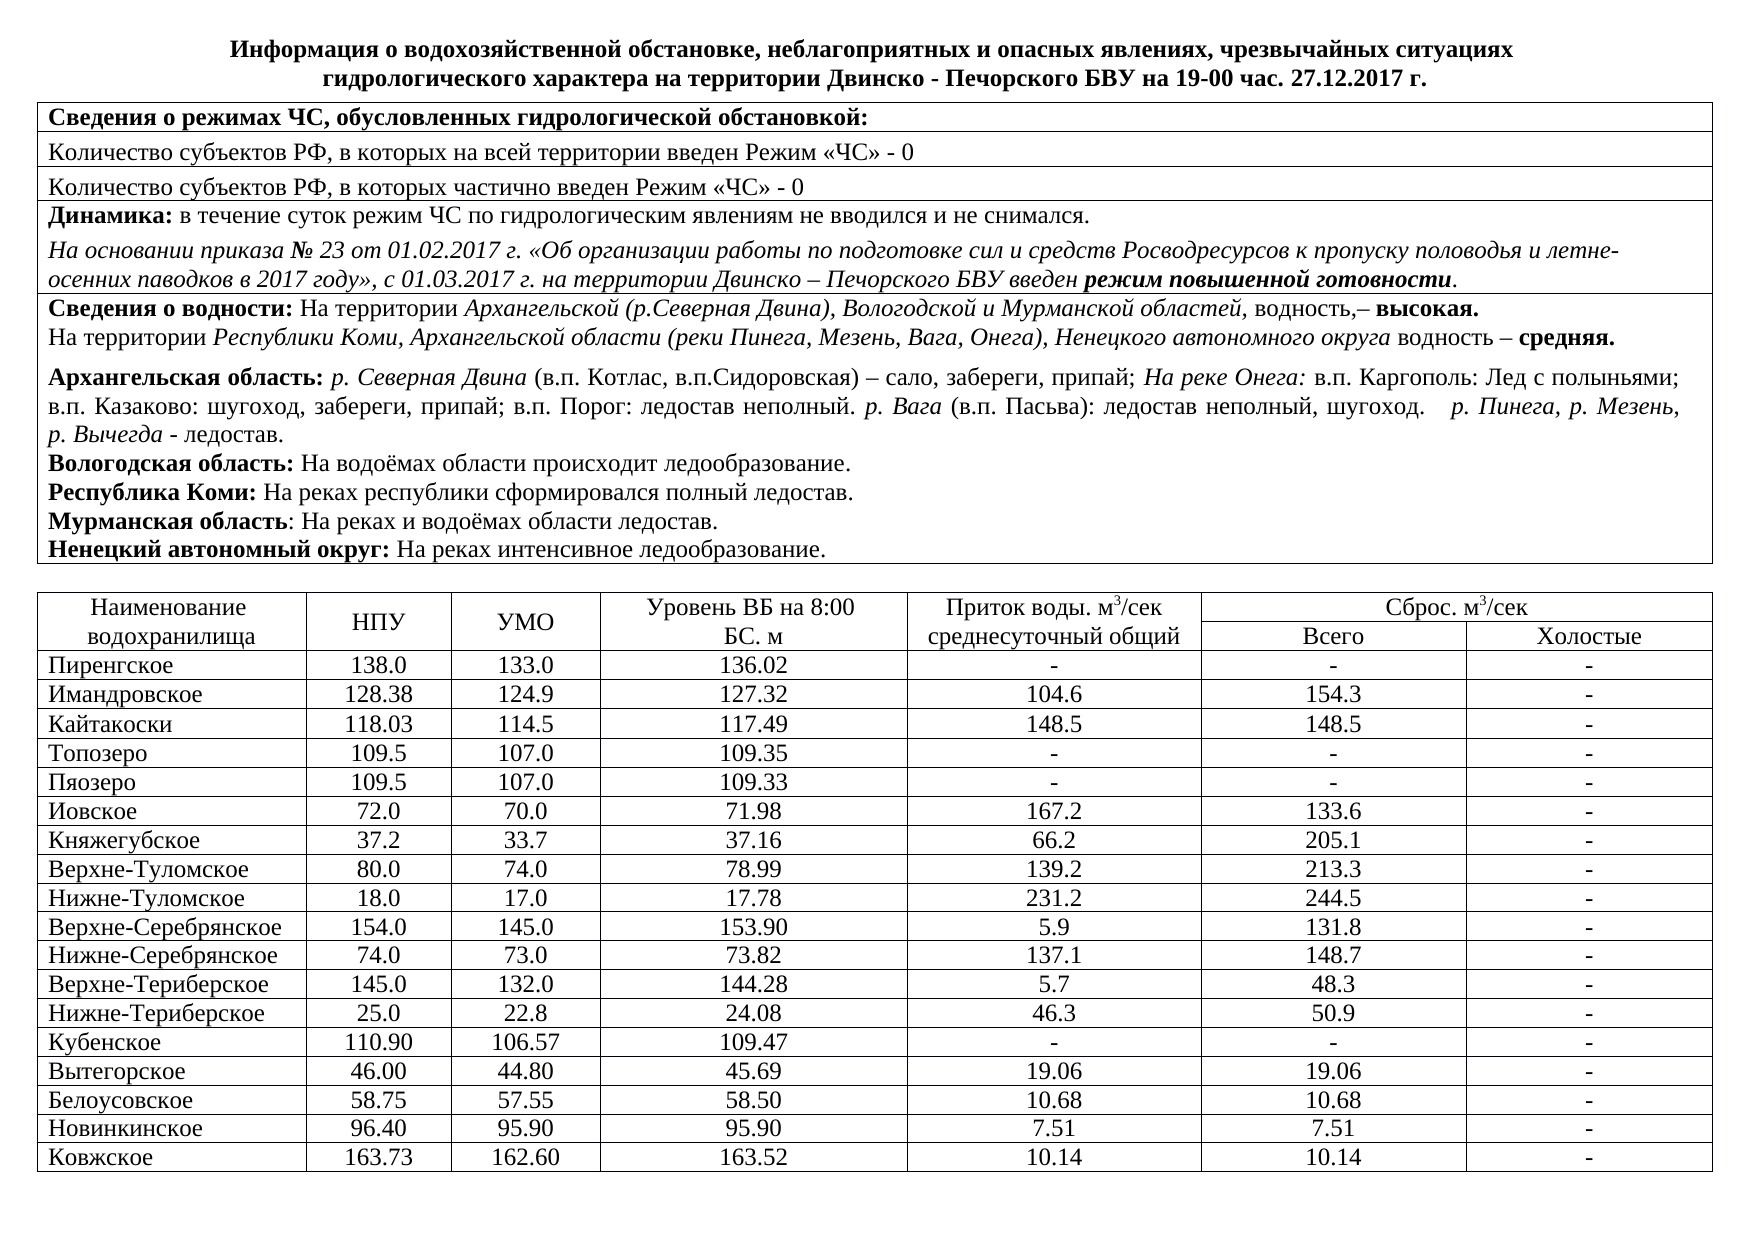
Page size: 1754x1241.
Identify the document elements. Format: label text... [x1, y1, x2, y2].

table_cell 106.57 [452, 1028, 600, 1056]
table_cell - [1467, 768, 1712, 796]
table_cell Ковжское [38, 1143, 306, 1171]
table_cell - [1467, 1115, 1712, 1142]
table_cell 124.9 [452, 680, 600, 708]
table_cell 22.8 [452, 999, 600, 1027]
table_cell Сведения о водности: На территории Архангельской (р.Северная Двина), Вологодской и Мурманской областей, водность,– высокая. На территории Республики Коми, Архангельской области (реки Пинега, Мезень, Вага, Онега), Ненецкого автономного округа водность – средняя. Архангельская область: р. Северная Двина (в.п. Котлас, в.п.Сидоровская) – сало, забереги, припай; На реке Онега: в.п. Каргополь: Лед с полыньями; в.п. Казаково: шугоход, забереги, припай; в.п. Порог: ледостав неполный. р. Вага (в.п. Пасьва): ледостав неполный, шугоход. р. Пинега, р. Мезень, р. Вычегда - ледостав. Вологодская область: На водоёмах области происходит ледообразование. Республика Коми: На реках республики сформировался полный ледостав. Мурманская область: На реках и водоёмах области ледостав. Ненецкий автономный округ: На реках интенсивное ледообразование. [38, 294, 1712, 563]
table_cell 74.0 [307, 941, 451, 969]
table_cell 163.73 [307, 1143, 451, 1171]
table_cell 136.02 [601, 651, 907, 679]
table_cell 45.69 [601, 1057, 907, 1084]
table_cell 37.2 [307, 826, 451, 854]
table_cell - [1467, 826, 1712, 854]
table_header Сброс. м3/сек [1202, 593, 1712, 621]
table_cell 132.0 [452, 970, 600, 998]
table_cell - [908, 1028, 1201, 1056]
table_cell - [1467, 941, 1712, 969]
table_cell 18.0 [307, 884, 451, 911]
table_cell 109.5 [307, 768, 451, 796]
table_cell - [1467, 999, 1712, 1027]
table_cell Верхне-Териберское [38, 970, 306, 998]
table_cell 114.5 [452, 709, 600, 738]
table_cell Вытегорское [38, 1057, 306, 1084]
table_cell 72.0 [307, 797, 451, 825]
table_cell 109.33 [601, 768, 907, 796]
table_cell - [1467, 739, 1712, 767]
table_cell - [1467, 1086, 1712, 1113]
table_cell 48.3 [1202, 970, 1466, 998]
table_cell 139.2 [908, 855, 1201, 883]
table_header Наименование водохранилища [38, 593, 306, 650]
table_cell 73.0 [452, 941, 600, 969]
table_cell 46.00 [307, 1057, 451, 1084]
table_cell Пиренгское [38, 651, 306, 679]
table_cell 95.90 [452, 1115, 600, 1142]
table_cell 231.2 [908, 884, 1201, 911]
table_cell 110.90 [307, 1028, 451, 1056]
table_cell Нижне-Териберское [38, 999, 306, 1027]
table_cell 138.0 [307, 651, 451, 679]
table_cell Имандровское [38, 680, 306, 708]
table_cell 148.5 [1202, 709, 1466, 738]
table_cell 95.90 [601, 1115, 907, 1142]
table_cell Новинкинское [38, 1115, 306, 1142]
table_cell 10.68 [1202, 1086, 1466, 1113]
table_header УМО [452, 593, 600, 650]
table_cell - [1467, 855, 1712, 883]
table_cell 17.0 [452, 884, 600, 911]
subtitle Остальные данные без изменений. [54, 564, 1713, 592]
table_cell 148.5 [908, 709, 1201, 738]
table_cell - [1202, 768, 1466, 796]
table_cell - [908, 651, 1201, 679]
table_cell 58.75 [307, 1086, 451, 1113]
table_cell - [1467, 709, 1712, 738]
table_cell 145.0 [452, 912, 600, 940]
table_cell 163.52 [601, 1143, 907, 1171]
table_cell - [1467, 1028, 1712, 1056]
table_cell Кайтакоски [38, 709, 306, 738]
table_cell 154.3 [1202, 680, 1466, 708]
table_cell 107.0 [452, 768, 600, 796]
table_cell 19.06 [1202, 1057, 1466, 1084]
table_cell - [1467, 1057, 1712, 1084]
table_header Уровень ВБ на 8:00 БС. м [601, 593, 907, 650]
table_cell 145.0 [307, 970, 451, 998]
table_cell Пяозеро [38, 768, 306, 796]
table_cell 10.14 [908, 1143, 1201, 1171]
table_header НПУ [307, 593, 451, 650]
table_cell Топозеро [38, 739, 306, 767]
table_cell 154.0 [307, 912, 451, 940]
table_cell - [1467, 884, 1712, 911]
table_cell 7.51 [908, 1115, 1201, 1142]
table_cell Верхне-Туломское [38, 855, 306, 883]
table_cell 5.7 [908, 970, 1201, 998]
table_cell 57.55 [452, 1086, 600, 1113]
table_cell 17.78 [601, 884, 907, 911]
table_cell 148.7 [1202, 941, 1466, 969]
table_cell 73.82 [601, 941, 907, 969]
table_cell 205.1 [1202, 826, 1466, 854]
table_cell 153.90 [601, 912, 907, 940]
table_cell Княжегубское [38, 826, 306, 854]
table_cell 5.9 [908, 912, 1201, 940]
table_cell 109.5 [307, 739, 451, 767]
table_cell - [1467, 797, 1712, 825]
table_cell - [1467, 912, 1712, 940]
table_cell 66.2 [908, 826, 1201, 854]
table_cell - [1467, 651, 1712, 679]
table_cell 96.40 [307, 1115, 451, 1142]
subtitle Информация о водохозяйственной обстановке, неблагоприятных и опасных явлениях, чрезвычайных ситуациях гидрологического характера на территории Двинско - Печорского БВУ на 19-00 час. 27.12.2017 г. [37, 34, 1713, 92]
table_cell 71.98 [601, 797, 907, 825]
table_cell 167.2 [908, 797, 1201, 825]
table_cell 137.1 [908, 941, 1201, 969]
table_cell 162.60 [452, 1143, 600, 1171]
table_cell - [1467, 680, 1712, 708]
table_cell Количество субъектов РФ, в которых частично введен Режим «ЧС» - 0 [38, 167, 1712, 200]
table_cell 46.3 [908, 999, 1201, 1027]
table_cell 7.51 [1202, 1115, 1466, 1142]
table_cell 33.7 [452, 826, 600, 854]
table_cell Холостые [1467, 622, 1712, 650]
table_cell 10.14 [1202, 1143, 1466, 1171]
table_cell - [1202, 651, 1466, 679]
table_cell 109.47 [601, 1028, 907, 1056]
table_cell 19.06 [908, 1057, 1201, 1084]
table_header Сведения о режимах ЧС, обусловленных гидрологической обстановкой: [38, 103, 1712, 131]
table_cell Иовское [38, 797, 306, 825]
table_cell 131.8 [1202, 912, 1466, 940]
table_cell 107.0 [452, 739, 600, 767]
table_cell Верхне-Серебрянское [38, 912, 306, 940]
table_cell 144.28 [601, 970, 907, 998]
table_cell 70.0 [452, 797, 600, 825]
table_cell 118.03 [307, 709, 451, 738]
table_cell 213.3 [1202, 855, 1466, 883]
table_cell 74.0 [452, 855, 600, 883]
table_cell 104.6 [908, 680, 1201, 708]
table_header Приток воды. м3/сек среднесуточный общий [908, 593, 1201, 650]
table_cell 128.38 [307, 680, 451, 708]
table_cell 127.32 [601, 680, 907, 708]
table_cell 50.9 [1202, 999, 1466, 1027]
table_cell 78.99 [601, 855, 907, 883]
table_cell 133.0 [452, 651, 600, 679]
table_cell Нижне-Серебрянское [38, 941, 306, 969]
table_cell 24.08 [601, 999, 907, 1027]
table_cell 25.0 [307, 999, 451, 1027]
table_cell 117.49 [601, 709, 907, 738]
table_cell Белоусовское [38, 1086, 306, 1113]
table_cell Кубенское [38, 1028, 306, 1056]
table_cell 133.6 [1202, 797, 1466, 825]
table_cell - [1202, 1028, 1466, 1056]
table_cell - [908, 739, 1201, 767]
table_cell 58.50 [601, 1086, 907, 1113]
table_cell 80.0 [307, 855, 451, 883]
table_cell Количество субъектов РФ, в которых на всей территории введен Режим «ЧС» - 0 [38, 132, 1712, 166]
table_cell 109.35 [601, 739, 907, 767]
table_cell - [1202, 739, 1466, 767]
table_cell - [908, 768, 1201, 796]
table_cell Нижне-Туломское [38, 884, 306, 911]
table_cell - [1467, 970, 1712, 998]
table_cell 244.5 [1202, 884, 1466, 911]
table_cell Всего [1202, 622, 1466, 650]
table_cell 37.16 [601, 826, 907, 854]
table_cell Динамика: в течение суток режим ЧС по гидрологическим явлениям не вводился и не снимался. На основании приказа № 23 от 01.02.2017 г. «Об организации работы по подготовке сил и средств Росводресурсов к пропуску половодья и летне-осенних паводков в 2017 году», с 01.03.2017 г. на территории Двинско – Печорского БВУ введен режим повышенной готовности. [38, 201, 1712, 293]
table_cell 44.80 [452, 1057, 600, 1084]
table_cell 10.68 [908, 1086, 1201, 1113]
table_cell - [1467, 1143, 1712, 1171]
